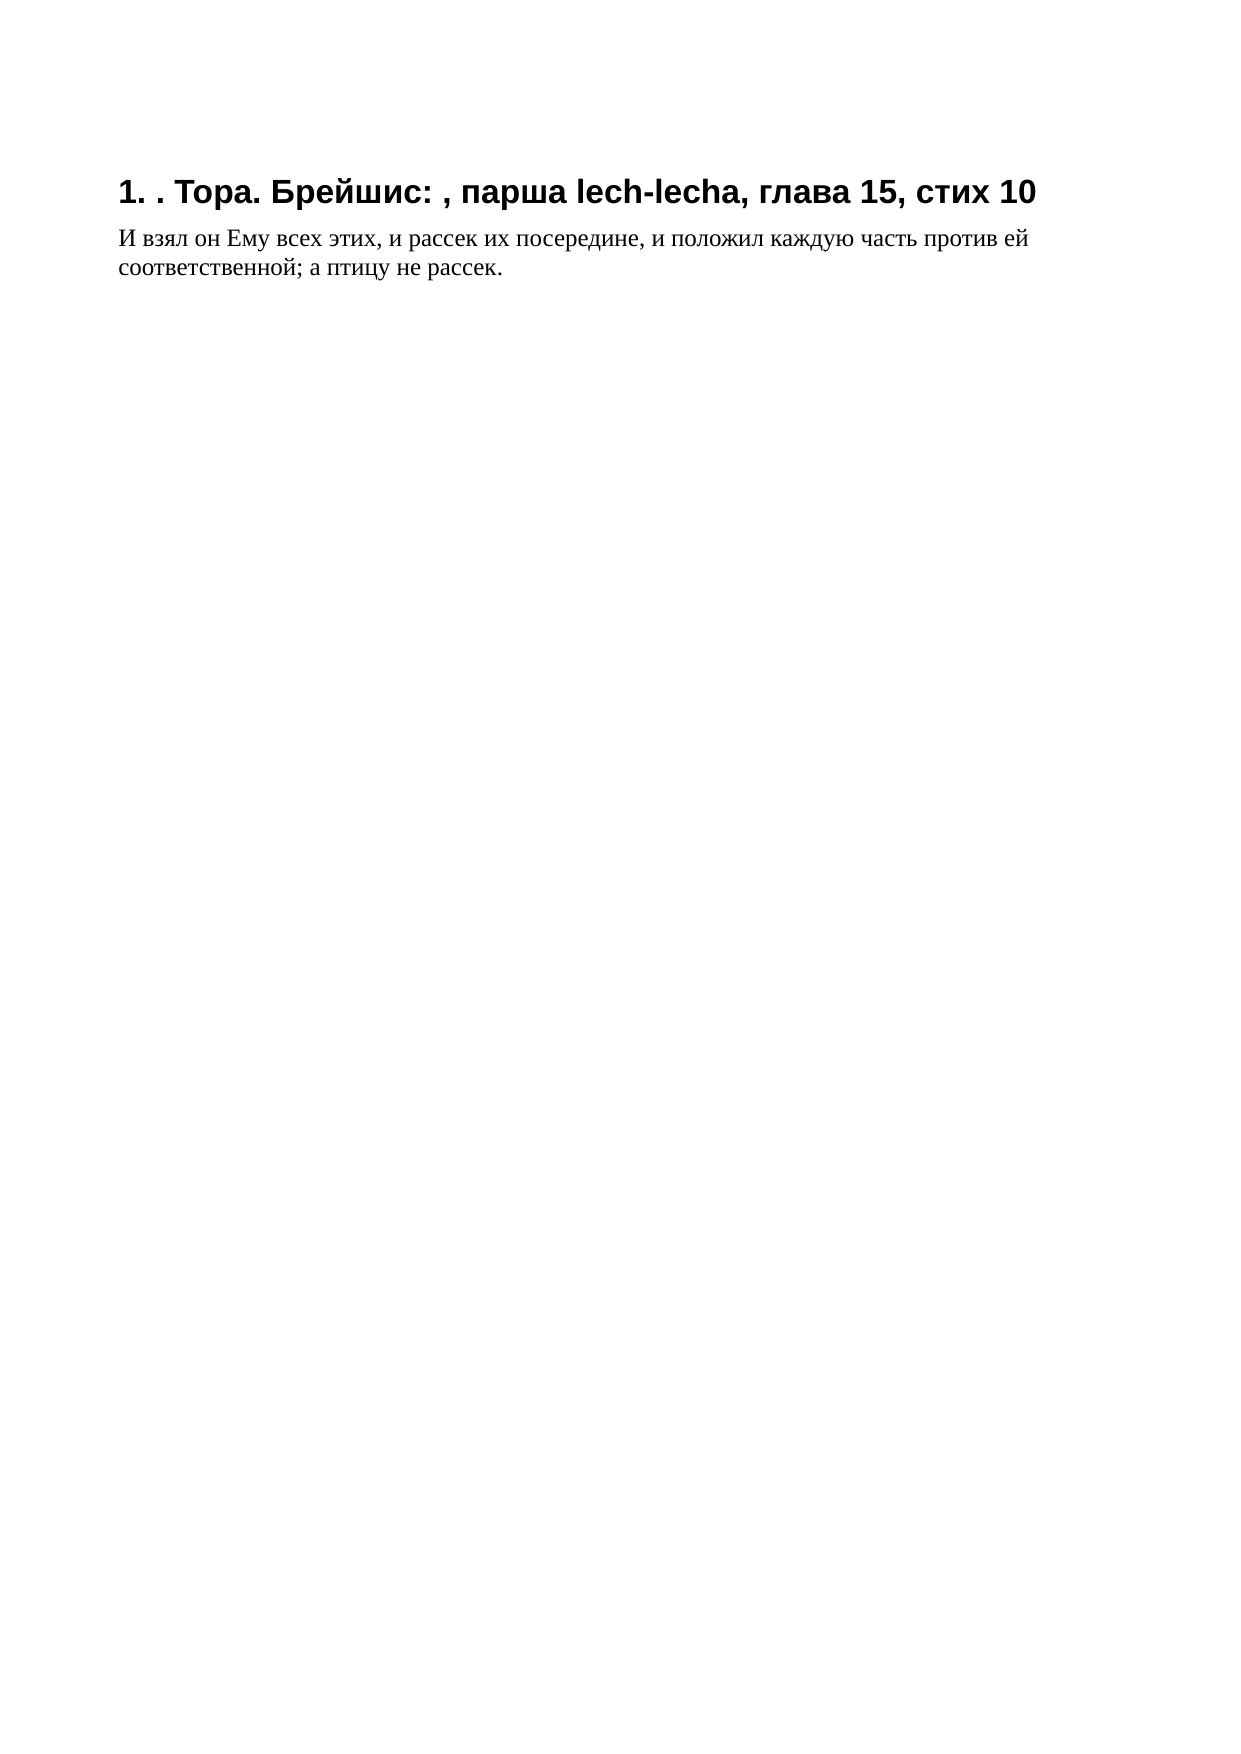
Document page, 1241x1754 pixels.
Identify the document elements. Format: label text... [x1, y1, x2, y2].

text И взял он Ему всех этих, и рассек их посередине, и положил каждую часть против ей соответственной; а птицу не рассек. [118, 176, 1122, 233]
subtitle . Тора. Брейшис: , парша lech-lecha, глава 15, стих 10 [118, 147, 1122, 176]
